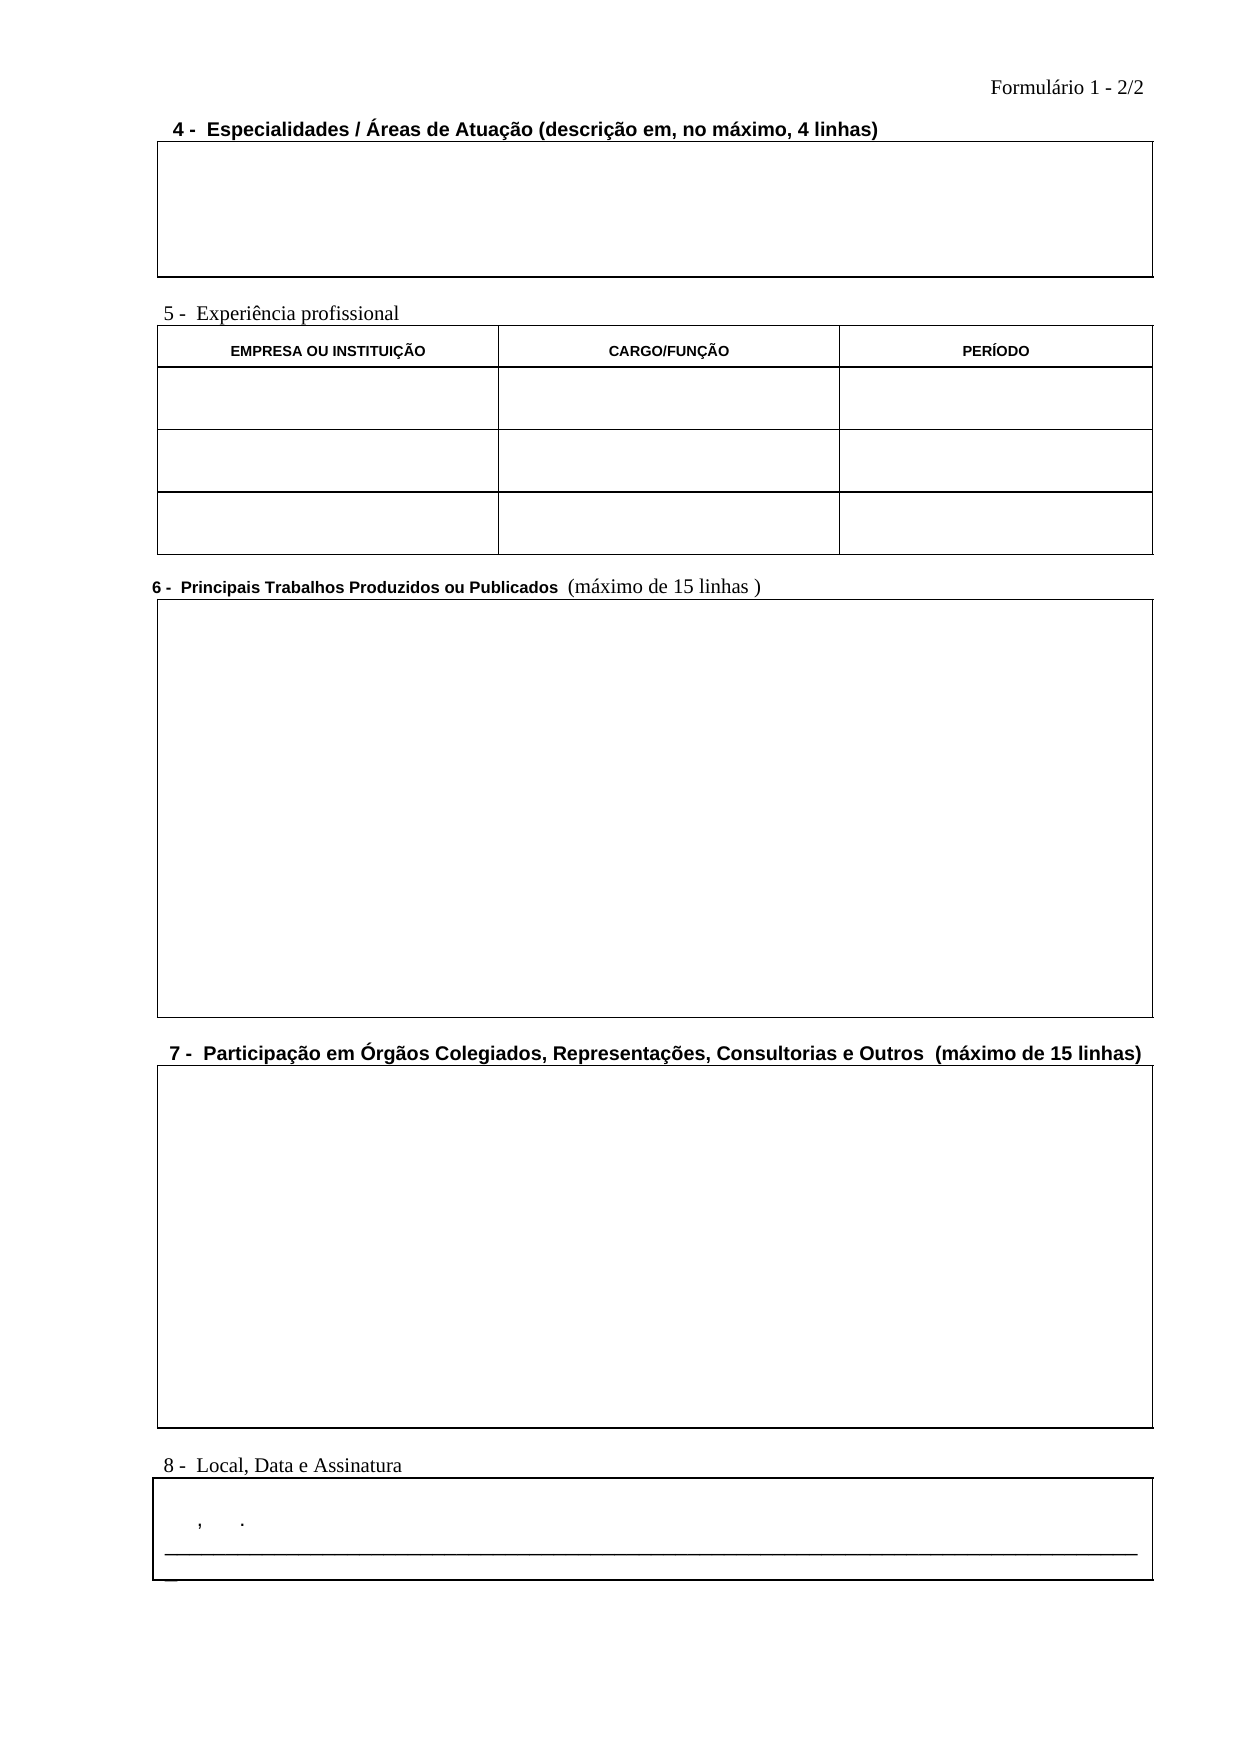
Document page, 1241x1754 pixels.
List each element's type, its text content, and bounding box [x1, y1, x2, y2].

table_header [158, 1066, 1152, 1427]
table_cell [499, 368, 839, 429]
table_cell [840, 430, 1152, 491]
table_cell [499, 493, 839, 554]
text 7 - Participação em Órgãos Colegiados, Representações, Consultorias e Outros (máximo de 15 linhas) [59, 1042, 1181, 1065]
table_cell [158, 430, 498, 491]
text 8 - Local, Data e Assinatura [59, 1453, 1181, 1477]
table_header [158, 142, 1152, 276]
table_cell [840, 368, 1152, 429]
table_header PERÍODO [840, 326, 1152, 366]
table_cell [840, 493, 1152, 554]
text 6 - Principais Trabalhos Produzidos ou Publicados (máximo de 15 linhas ) [59, 574, 1181, 598]
table_cell [499, 430, 839, 491]
table_cell [158, 368, 498, 429]
table_header , . _________________________________________________________________________________ ASSINATURA [154, 1479, 1152, 1579]
table_header CARGO/FUNÇÃO [499, 326, 839, 366]
table_cell [158, 493, 498, 554]
text 4 - Especialidades / Áreas de Atuação (descrição em, no máximo, 4 linhas) [134, 118, 1181, 141]
table_header [158, 600, 1152, 1016]
text 5 - Experiência profissional [59, 301, 1181, 324]
table_header EMPRESA OU INSTITUIÇÃO [158, 326, 498, 366]
